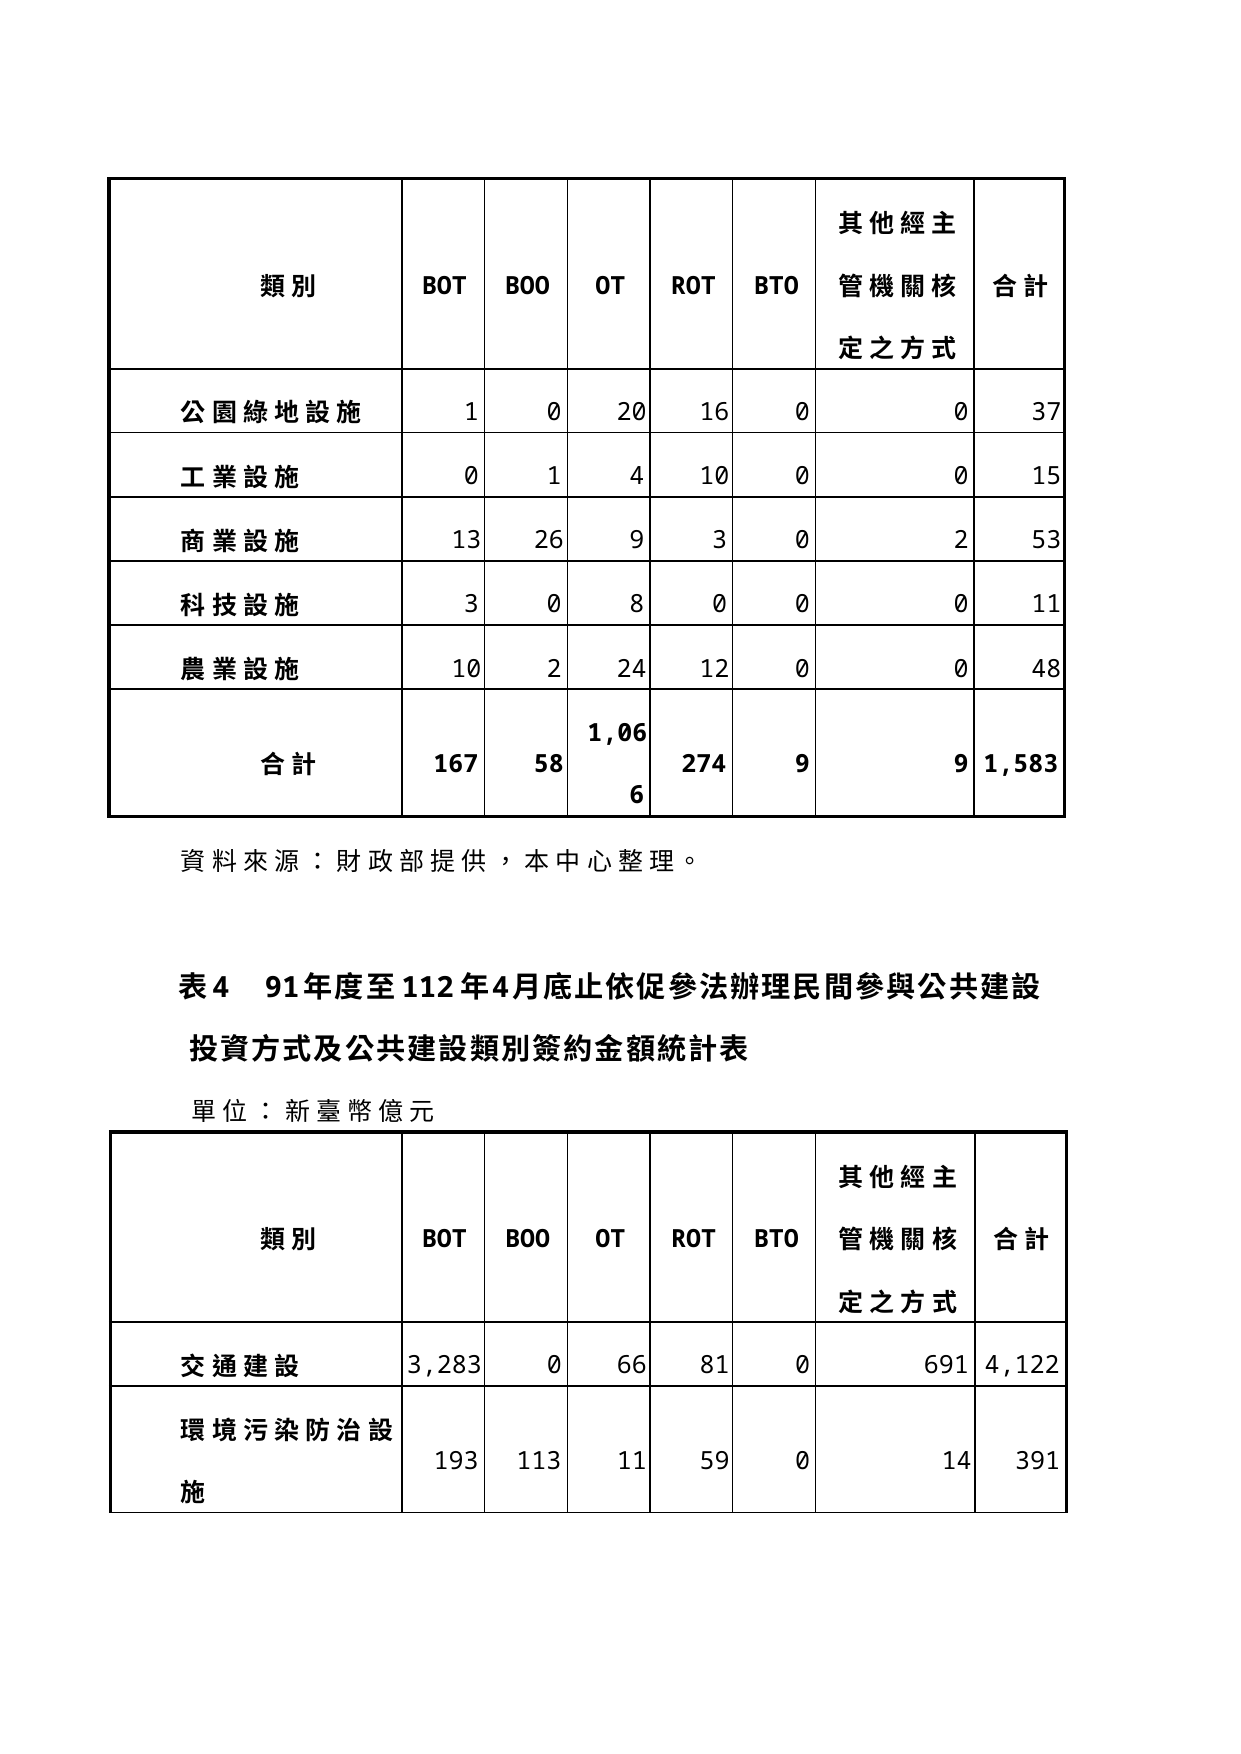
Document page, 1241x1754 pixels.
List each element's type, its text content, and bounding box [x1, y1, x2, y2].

table_cell 11 [568, 1387, 649, 1512]
table_header 其他經主管機關核定之方式 [816, 1134, 974, 1321]
text 表4 91年度至112年4月底止依促參法辦理民間參與公共建設投資方式及公共建設類別簽約金額統計表 單位：新臺幣億元 [106, 943, 1065, 1130]
table_cell 10 [651, 433, 732, 496]
table_cell 1 [485, 433, 567, 496]
table_cell 商業設施 [111, 498, 401, 560]
table_cell 1 [403, 370, 484, 432]
table_cell 4,122 [976, 1323, 1065, 1385]
table_cell 15 [975, 433, 1063, 496]
table_header BOT [403, 180, 484, 368]
table_header OT [568, 180, 649, 368]
table_cell 0 [816, 626, 973, 688]
table_header 合計 [975, 180, 1063, 368]
table_cell 合計 [111, 690, 401, 815]
table_cell 4 [568, 433, 649, 496]
table_cell 0 [733, 370, 815, 432]
table_cell 1,583 [975, 690, 1063, 815]
text 資料來源：財政部提供，本中心整理。 [104, 818, 1063, 880]
table_cell 0 [403, 433, 484, 496]
table_cell 0 [733, 626, 815, 688]
table_cell 59 [651, 1387, 732, 1512]
table_cell 1,066 [568, 690, 649, 815]
table_cell 0 [485, 562, 567, 624]
table_cell 20 [568, 370, 649, 432]
table_header ROT [651, 1134, 732, 1321]
table_cell 2 [816, 498, 973, 560]
table_cell 53 [975, 498, 1063, 560]
table_cell 環境污染防治設施 [112, 1387, 401, 1512]
table_cell 11 [975, 562, 1063, 624]
table_cell 3 [651, 498, 732, 560]
table_cell 科技設施 [111, 562, 401, 624]
table_cell 37 [975, 370, 1063, 432]
table_header BOO [485, 1134, 567, 1321]
table_cell 274 [651, 690, 732, 815]
table_cell 0 [816, 370, 973, 432]
table_cell 0 [733, 498, 815, 560]
table_header BTO [733, 1134, 815, 1321]
table_cell 交通建設 [112, 1323, 401, 1385]
table_cell 9 [816, 690, 973, 815]
table_header 類別 [111, 180, 401, 368]
table_header ROT [651, 180, 732, 368]
table_cell 66 [568, 1323, 649, 1385]
table_cell 0 [733, 1323, 815, 1385]
table_cell 81 [651, 1323, 732, 1385]
table_cell 10 [403, 626, 484, 688]
table_cell 農業設施 [111, 626, 401, 688]
table_cell 0 [733, 433, 815, 496]
table_cell 58 [485, 690, 567, 815]
table_header BTO [733, 180, 815, 368]
table_cell 691 [816, 1323, 974, 1385]
table_cell 0 [733, 562, 815, 624]
table_cell 167 [403, 690, 484, 815]
table_cell 2 [485, 626, 567, 688]
table_cell 13 [403, 498, 484, 560]
table_cell 0 [485, 370, 567, 432]
table_cell 0 [733, 1387, 815, 1512]
table_cell 0 [485, 1323, 567, 1385]
table_cell 公園綠地設施 [111, 370, 401, 432]
table_cell 工業設施 [111, 433, 401, 496]
table_cell 8 [568, 562, 649, 624]
table_cell 193 [403, 1387, 484, 1512]
table_header OT [568, 1134, 649, 1321]
table_cell 24 [568, 626, 649, 688]
table_cell 12 [651, 626, 732, 688]
table_cell 0 [816, 562, 973, 624]
table_header 其他經主管機關核定之方式 [816, 180, 973, 368]
table_cell 14 [816, 1387, 974, 1512]
table_cell 26 [485, 498, 567, 560]
table_cell 16 [651, 370, 732, 432]
table_cell 3 [403, 562, 484, 624]
table_header 類別 [112, 1134, 401, 1321]
table_cell 0 [651, 562, 732, 624]
table_header BOT [403, 1134, 484, 1321]
table_header 合計 [976, 1134, 1065, 1321]
table_cell 391 [976, 1387, 1065, 1512]
table_cell 9 [568, 498, 649, 560]
table_header BOO [485, 180, 567, 368]
table_cell 9 [733, 690, 815, 815]
table_cell 48 [975, 626, 1063, 688]
table_cell 0 [816, 433, 973, 496]
table_cell 113 [485, 1387, 567, 1512]
table_cell 3,283 [403, 1323, 484, 1385]
